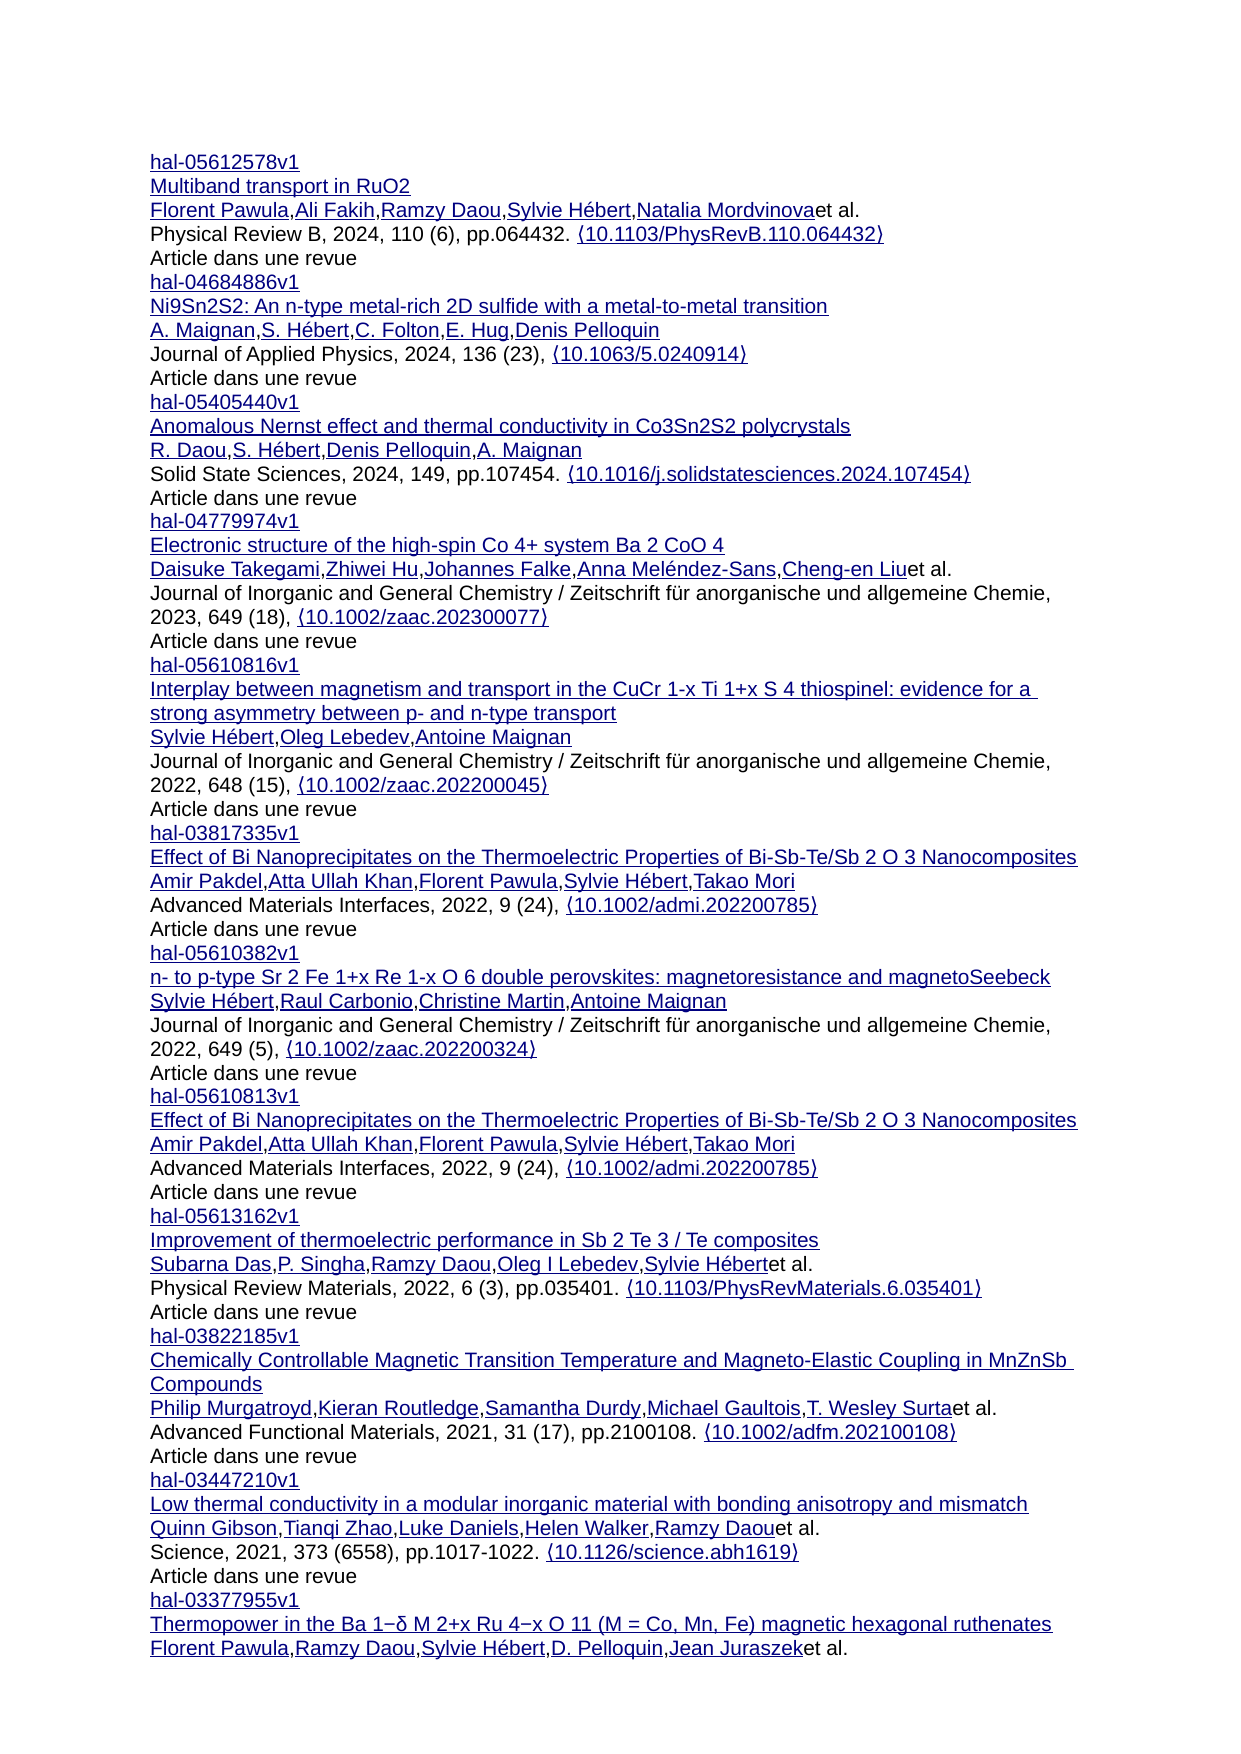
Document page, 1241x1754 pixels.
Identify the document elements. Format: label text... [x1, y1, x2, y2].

table_cell Effect of Bi Nanoprecipitates on the Thermoelectric Properties of Bi‐Sb‐Te/Sb 2 O 3 Nanocomposites Amir Pakdel,Atta Ullah Khan,Florent Pawula,Sylvie Hébert,Takao Mori Advanced Materials Interfaces, 2022, 9 (24), ⟨10.1002/admi.202200785⟩ Article dans une revue hal-05610382v1 [150, 845, 1090, 964]
table_cell Electronic structure of the high‐spin Co 4+ system Ba 2 CoO 4 Daisuke Takegami,Zhiwei Hu,Johannes Falke,Anna Meléndez-Sans,Cheng‐en Liuet al. Journal of Inorganic and General Chemistry / Zeitschrift für anorganische und allgemeine Chemie, 2023, 649 (18), ⟨10.1002/zaac.202300077⟩ Article dans une revue hal-05610816v1 [150, 533, 1090, 677]
table_cell Improvement of thermoelectric performance in Sb 2 Te 3 / Te composites Subarna Das,P. Singha,Ramzy Daou,Oleg I Lebedev,Sylvie Hébertet al. Physical Review Materials, 2022, 6 (3), pp.035401. ⟨10.1103/PhysRevMaterials.6.035401⟩ Article dans une revue hal-03822185v1 [150, 1228, 1090, 1348]
table_cell Ni9Sn2S2: An n-type metal-rich 2D sulfide with a metal-to-metal transition A. Maignan,S. Hébert,C. Folton,E. Hug,Denis Pelloquin Journal of Applied Physics, 2024, 136 (23), ⟨10.1063/5.0240914⟩ Article dans une revue hal-05405440v1 [150, 294, 1090, 413]
table_cell Low thermal conductivity in a modular inorganic material with bonding anisotropy and mismatch Quinn Gibson,Tianqi Zhao,Luke Daniels,Helen Walker,Ramzy Daouet al. Science, 2021, 373 (6558), pp.1017-1022. ⟨10.1126/science.abh1619⟩ Article dans une revue hal-03377955v1 [150, 1492, 1090, 1611]
table_cell n‐ to p‐type Sr 2 Fe 1+x Re 1‐x O 6 double perovskites: magnetoresistance and magnetoSeebeck Sylvie Hébert,Raul Carbonio,Christine Martin,Antoine Maignan Journal of Inorganic and General Chemistry / Zeitschrift für anorganische und allgemeine Chemie, 2022, 649 (5), ⟨10.1002/zaac.202200324⟩ Article dans une revue hal-05610813v1 [150, 965, 1090, 1108]
table_cell Chemically Controllable Magnetic Transition Temperature and Magneto‐Elastic Coupling in MnZnSb Compounds Philip Murgatroyd,Kieran Routledge,Samantha Durdy,Michael Gaultois,T. Wesley Surtaet al. Advanced Functional Materials, 2021, 31 (17), pp.2100108. ⟨10.1002/adfm.202100108⟩ Article dans une revue hal-03447210v1 [150, 1348, 1090, 1492]
table_cell Anomalous Nernst effect and thermal conductivity in Co3Sn2S2 polycrystals R. Daou,S. Hébert,Denis Pelloquin,A. Maignan Solid State Sciences, 2024, 149, pp.107454. ⟨10.1016/j.solidstatesciences.2024.107454⟩ Article dans une revue hal-04779974v1 [150, 414, 1090, 533]
table_cell Interplay between magnetism and transport in the CuCr 1‐x Ti 1+x S 4 thiospinel: evidence for a strong asymmetry between p‐ and n‐type transport Sylvie Hébert,Oleg Lebedev,Antoine Maignan Journal of Inorganic and General Chemistry / Zeitschrift für anorganische und allgemeine Chemie, 2022, 648 (15), ⟨10.1002/zaac.202200045⟩ Article dans une revue hal-03817335v1 [150, 677, 1090, 845]
table_cell Thermopower in the Ba 1−δ M 2+x Ru 4−x O 11 (M = Co, Mn, Fe) magnetic hexagonal ruthenates Florent Pawula,Ramzy Daou,Sylvie Hébert,D. Pelloquin,Jean Juraszeket al. [150, 1611, 1090, 1659]
table_cell Multiband transport in RuO2 Florent Pawula,Ali Fakih,Ramzy Daou,Sylvie Hébert,Natalia Mordvinovaet al. Physical Review B, 2024, 110 (6), pp.064432. ⟨10.1103/PhysRevB.110.064432⟩ Article dans une revue hal-04684886v1 [150, 174, 1090, 294]
table_cell Effect of Bi Nanoprecipitates on the Thermoelectric Properties of Bi‐Sb‐Te/Sb 2 O 3 Nanocomposites Amir Pakdel,Atta Ullah Khan,Florent Pawula,Sylvie Hébert,Takao Mori Advanced Materials Interfaces, 2022, 9 (24), ⟨10.1002/admi.202200785⟩ Article dans une revue hal-05613162v1 [150, 1108, 1090, 1228]
table_cell hal-05612578v1 [150, 150, 1090, 174]
